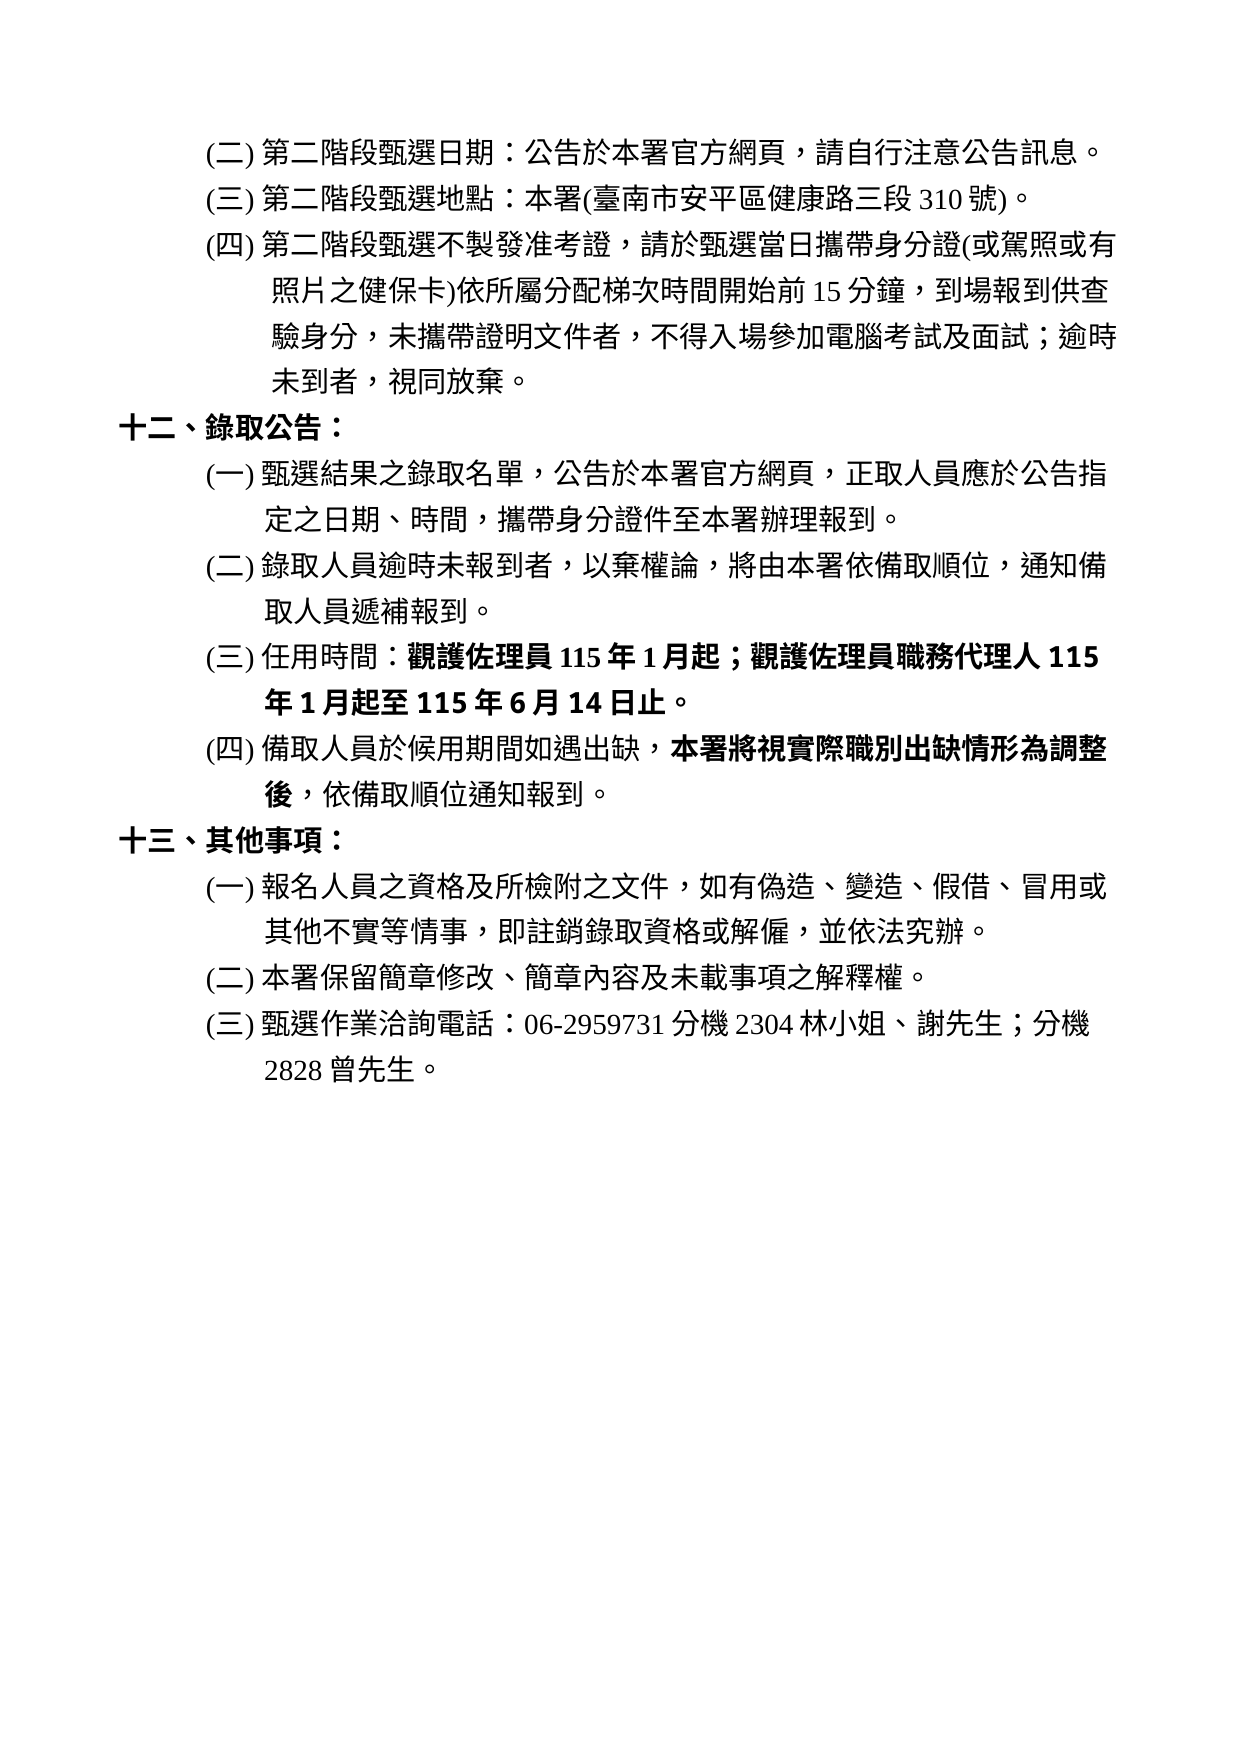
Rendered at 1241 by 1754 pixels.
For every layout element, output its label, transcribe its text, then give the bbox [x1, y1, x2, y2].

text (三) 第二階段甄選地點：本署(臺南市安平區健康路三段310號)。 [206, 173, 1122, 219]
text 十三、其他事項： [118, 814, 1122, 860]
text (一) 甄選結果之錄取名單，公告於本署官方網頁，正取人員應於公告指定之日期、時間，攜帶身分證件至本署辦理報到。 [206, 448, 1122, 539]
text (四) 第二階段甄選不製發准考證，請於甄選當日攜帶身分證(或駕照或有照片之健保卡)依所屬分配梯次時間開始前15分鐘，到場報到供查驗身分，未攜帶證明文件者，不得入場參加電腦考試及面試；逾時未到者，視同放棄。 [206, 219, 1122, 402]
text (三) 任用時間：觀護佐理員115年1月起；觀護佐理員職務代理人115年1月起至115年6月14日止。 [206, 631, 1122, 723]
text (二) 錄取人員逾時未報到者，以棄權論，將由本署依備取順位，通知備取人員遞補報到。 [206, 539, 1122, 631]
text (二) 第二階段甄選日期：公告於本署官方網頁，請自行注意公告訊息。 [206, 127, 1122, 173]
text (四) 備取人員於候用期間如遇出缺，本署將視實際職別出缺情形為調整後，依備取順位通知報到。 [206, 723, 1122, 814]
text (一) 報名人員之資格及所檢附之文件，如有偽造、變造、假借、冒用或其他不實等情事，即註銷錄取資格或解僱，並依法究辦。 [206, 860, 1122, 952]
text 十二、錄取公告： [118, 402, 1122, 448]
text (二) 本署保留簡章修改、簡章內容及未載事項之解釋權。 [206, 952, 1122, 998]
text (三) 甄選作業洽詢電話：06-2959731分機2304林小姐、謝先生；分機2828曾先生。 [206, 998, 1122, 1089]
